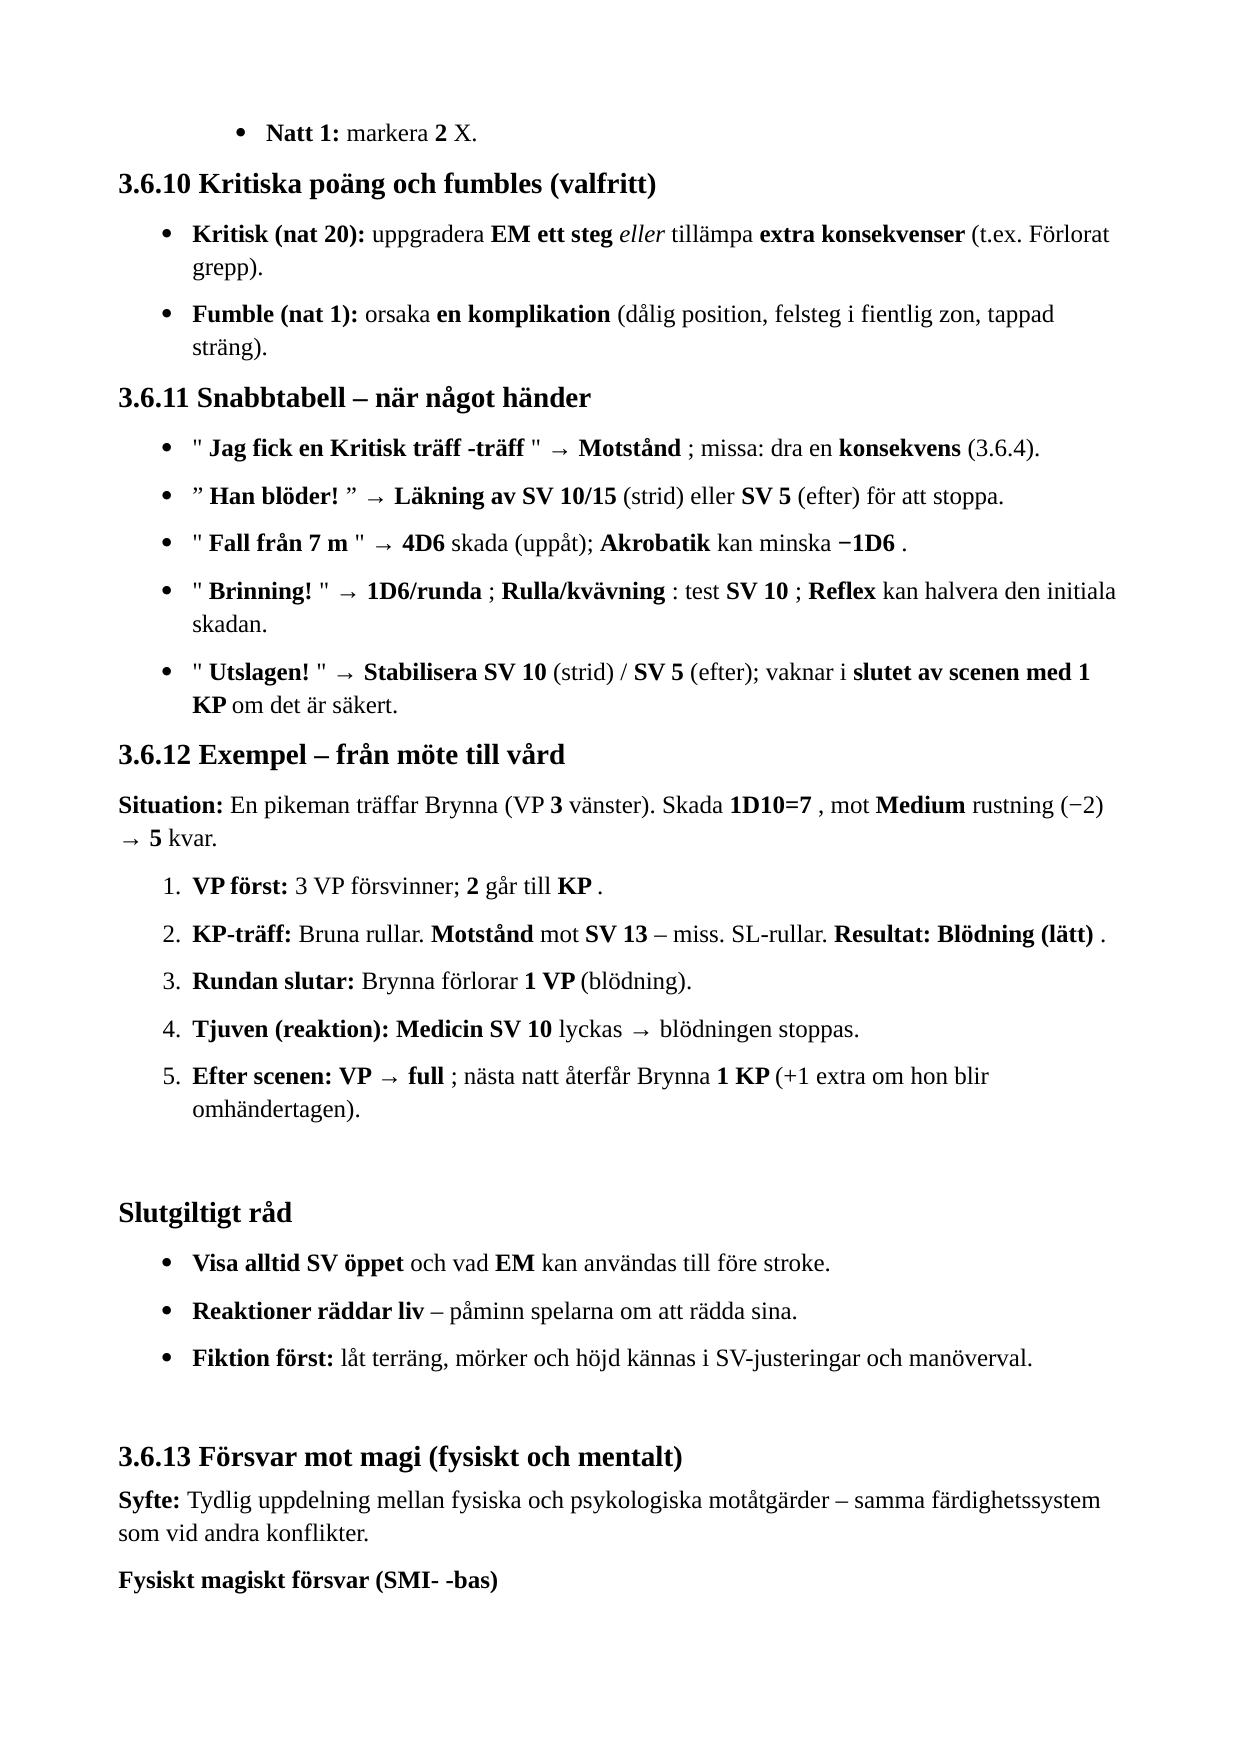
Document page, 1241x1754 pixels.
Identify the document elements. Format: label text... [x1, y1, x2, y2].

list Tjuven (reaktion): Medicin SV 10 lyckas → blödningen stoppas. [162, 1014, 1122, 1043]
list VP först: 3 VP försvinner; 2 går till KP . [162, 871, 1122, 900]
subtitle Slutgiltigt råd [118, 1195, 1122, 1229]
list Reaktioner räddar liv – påminn spelarna om att rädda sina. [162, 1296, 1122, 1325]
subtitle 3.6.11 Snabbtabell – när något händer [118, 380, 1122, 414]
list Fiktion först: låt terräng, mörker och höjd kännas i SV-justeringar och manöverval. [162, 1343, 1122, 1372]
list " Utslagen! " → Stabilisera SV 10 (strid) / SV 5 (efter); vaknar i slutet av scenen med 1 KP om det är säkert. [162, 657, 1122, 718]
subtitle 3.6.13 Försvar mot magi (fysiskt och mentalt) [118, 1439, 1122, 1472]
text Situation: En pikeman träffar Brynna (VP 3 vänster). Skada 1D10=7 , mot Medium rustning (−2) → 5 kvar. [118, 790, 1122, 852]
list Kritisk (nat 20): uppgradera EM ett steg eller tillämpa extra konsekvenser (t.ex. Förlorat grepp). [162, 219, 1122, 281]
list " Jag fick en Kritisk träff -träff " → Motstånd ; missa: dra en konsekvens (3.6.4). [162, 433, 1122, 462]
subtitle 3.6.12 Exempel – från möte till vård [118, 737, 1122, 771]
list Efter scenen: VP → full ; nästa natt återfår Brynna 1 KP (+1 extra om hon blir omhändertagen). [162, 1061, 1122, 1123]
text Syfte: Tydlig uppdelning mellan fysiska och psykologiska motåtgärder – samma färdighetssystem som vid andra konflikter. [118, 1485, 1122, 1547]
list " Brinning! " → 1D6/runda ; Rulla/kvävning : test SV 10 ; Reflex kan halvera den initiala skadan. [162, 576, 1122, 638]
subtitle 3.6.10 Kritiska poäng och fumbles (valfritt) [118, 166, 1122, 199]
text Fysiskt magiskt försvar (SMI- ‑bas) [118, 1565, 1122, 1594]
list KP-träff: Bruna rullar. Motstånd mot SV 13 – miss. SL-rullar. Resultat: Blödning (lätt) . [162, 919, 1122, 947]
list " Fall från 7 m " → 4D6 skada (uppåt); Akrobatik kan minska −1D6 . [162, 528, 1122, 557]
list Visa alltid SV öppet och vad EM kan användas till före stroke. [162, 1248, 1122, 1277]
list ” Han blöder! ” → Läkning av SV 10/15 (strid) eller SV 5 (efter) för att stoppa. [162, 481, 1122, 509]
list Fumble (nat 1): orsaka en komplikation (dålig position, felsteg i fientlig zon, tappad sträng). [162, 299, 1122, 361]
list Rundan slutar: Brynna förlorar 1 VP (blödning). [162, 966, 1122, 995]
list Natt 1: markera 2 X. [236, 118, 1122, 147]
